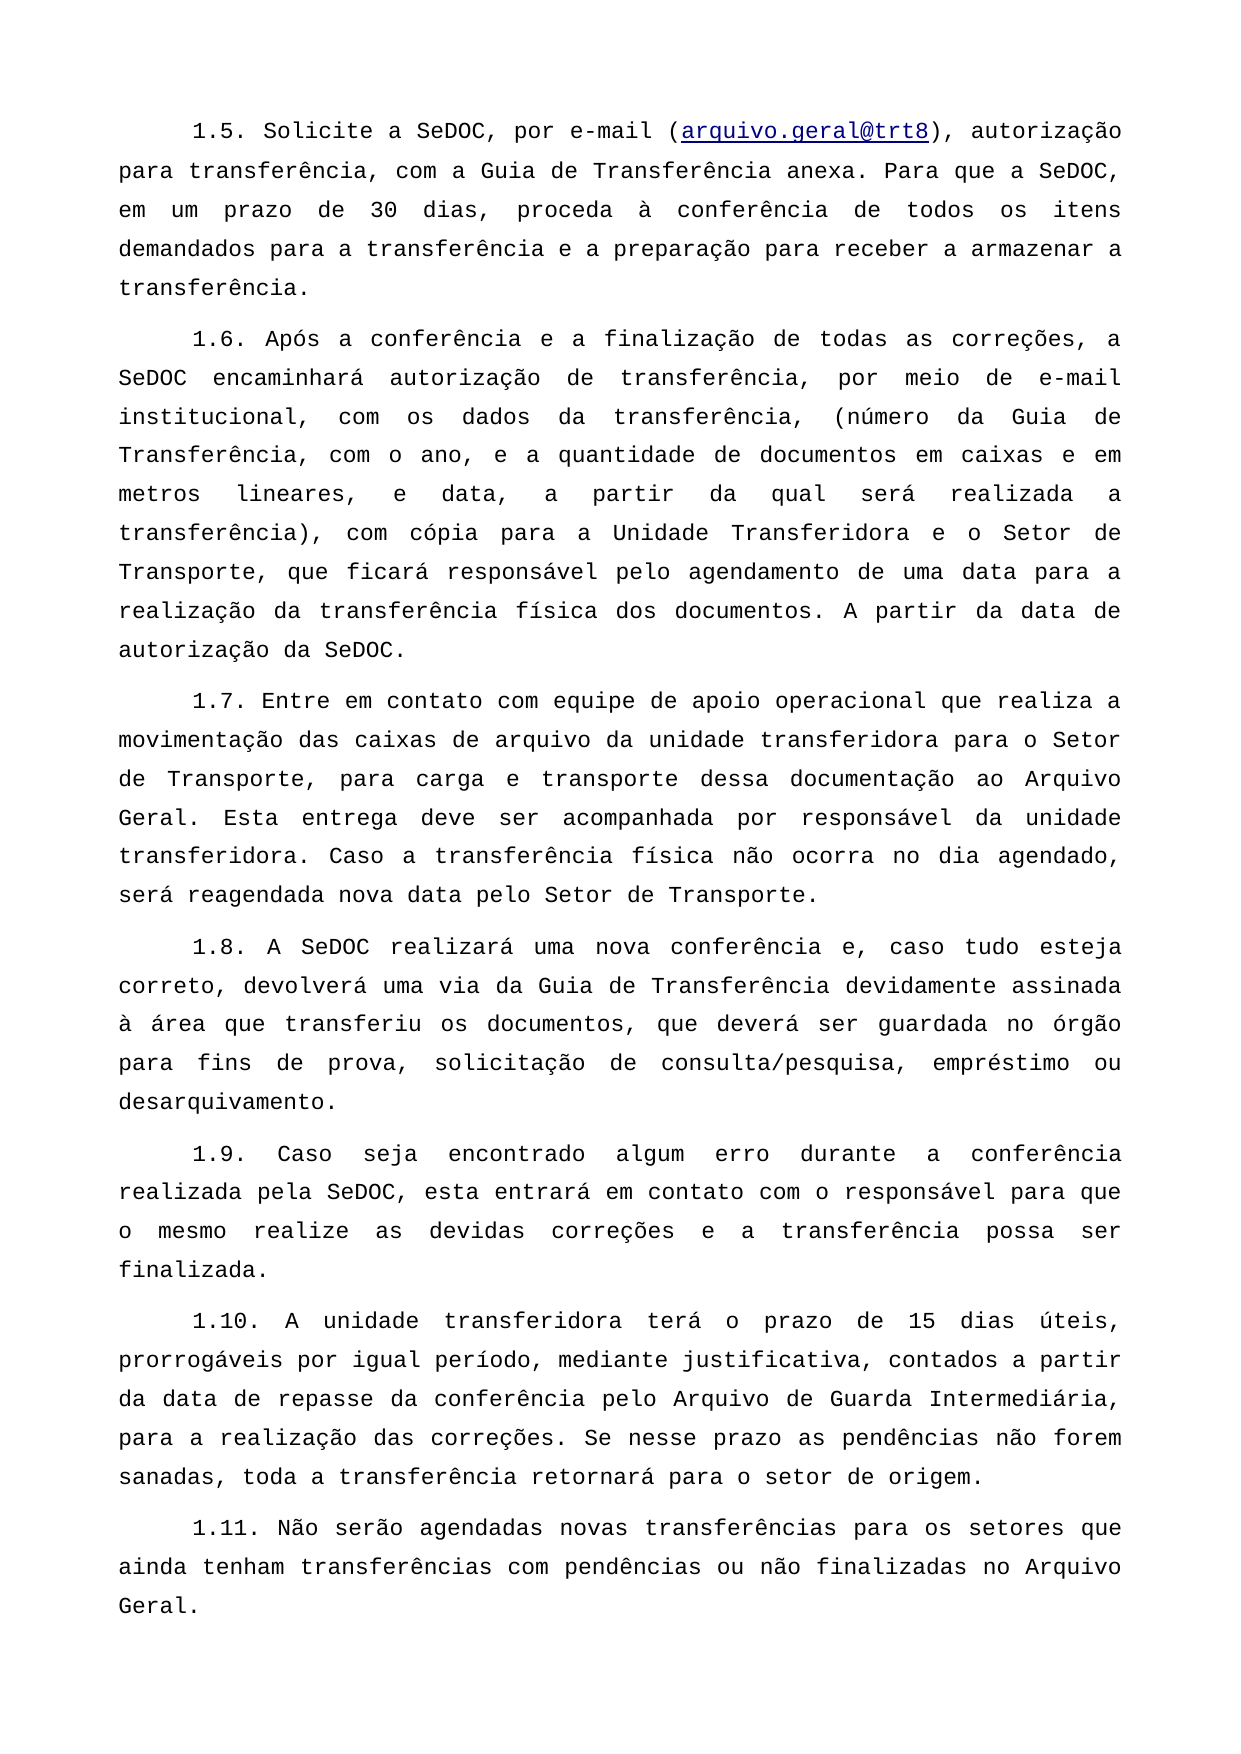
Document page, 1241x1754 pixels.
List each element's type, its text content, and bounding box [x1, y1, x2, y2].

text 1.6. Após a conferência e a finalização de todas as correções, a SeDOC encaminhará autorização de transferência, por meio de e-mail institucional, com os dados da transferência, (número da Guia de Transferência, com o ano, e a quantidade de documentos em caixas e em metros lineares, e data, a partir da qual será realizada a transferência), com cópia para a Unidade Transferidora e o Setor de Transporte, que ficará responsável pelo agendamento de uma data para a realização da transferência física dos documentos. A partir da data de autorização da SeDOC. [118, 327, 1122, 664]
text 1.5. Solicite a SeDOC, por e-mail (arquivo.geral@trt8), autorização para transferência, com a Guia de Transferência anexa. Para que a SeDOC, em um prazo de 30 dias, proceda à conferência de todos os itens demandados para a transferência e a preparação para receber a armazenar a transferência. [118, 118, 1122, 302]
text 1.9. Caso seja encontrado algum erro durante a conferência realizada pela SeDOC, esta entrará em contato com o responsável para que o mesmo realize as devidas correções e a transferência possa ser finalizada. [118, 1142, 1122, 1284]
text 1.11. Não serão agendadas novas transferências para os setores que ainda tenham transferências com pendências ou não finalizadas no Arquivo Geral. [118, 1517, 1122, 1620]
text 1.8. A SeDOC realizará uma nova conferência e, caso tudo esteja correto, devolverá uma via da Guia de Transferência devidamente assinada à área que transferiu os documentos, que deverá ser guardada no órgão para fins de prova, solicitação de consulta/pesquisa, empréstimo ou desarquivamento. [118, 935, 1122, 1116]
text 1.7. Entre em contato com equipe de apoio operacional que realiza a movimentação das caixas de arquivo da unidade transferidora para o Setor de Transporte, para carga e transporte dessa documentação ao Arquivo Geral. Esta entrega deve ser acompanhada por responsável da unidade transferidora. Caso a transferência física não ocorra no dia agendado, será reagendada nova data pelo Setor de Transporte. [118, 689, 1122, 910]
text 1.10. A unidade transferidora terá o prazo de 15 dias úteis, prorrogáveis por igual período, mediante justificativa, contados a partir da data de repasse da conferência pelo Arquivo de Guarda Intermediária, para a realização das correções. Se nesse prazo as pendências não forem sanadas, toda a transferência retornará para o setor de origem. [118, 1310, 1122, 1491]
